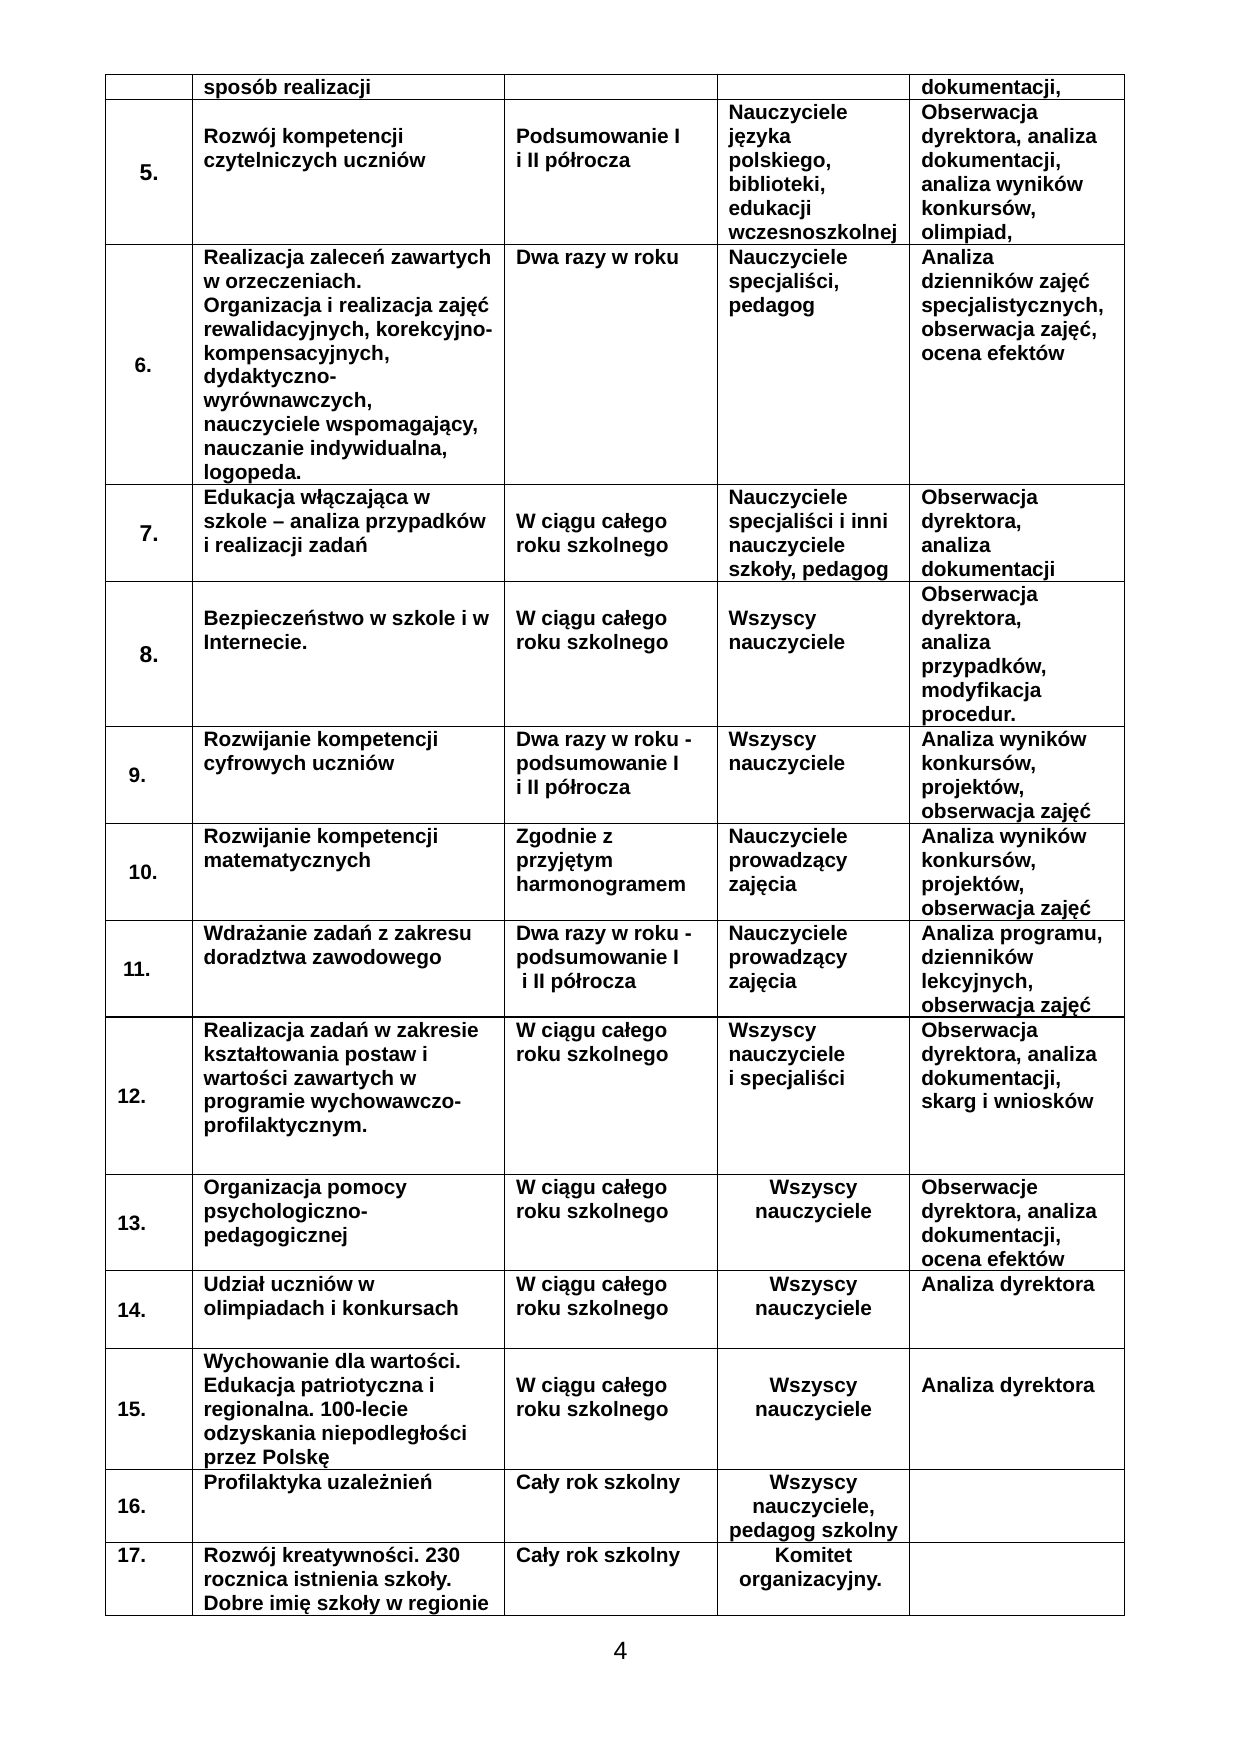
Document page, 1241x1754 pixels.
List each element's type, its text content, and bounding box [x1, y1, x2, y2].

table_cell W ciągu całego roku szkolnego [505, 1018, 717, 1173]
table_cell Analiza dyrektora [910, 1349, 1124, 1469]
table_cell 9. [106, 727, 192, 823]
table_cell Udział uczniów w olimpiadach i konkursach [193, 1271, 504, 1348]
table_cell Analiza wyników konkursów, projektów, obserwacja zajęć [910, 727, 1124, 823]
table_cell 10. [106, 824, 192, 919]
table_cell Cały rok szkolny [505, 1470, 717, 1542]
table_cell Cały rok szkolny [505, 1543, 717, 1615]
table_cell Dwa razy w roku [505, 245, 717, 484]
table_cell Rozwijanie kompetencji cyfrowych uczniów [193, 727, 504, 823]
table_cell Wszyscy nauczyciele [718, 582, 909, 726]
table_cell Obserwacja dyrektora, analiza dokumentacji, skarg i wniosków [910, 1018, 1124, 1173]
table_cell [505, 75, 717, 99]
table_cell 17. [106, 1543, 192, 1615]
table_cell 5. [106, 100, 192, 243]
table_cell [910, 1543, 1124, 1615]
table_cell 15. [106, 1349, 192, 1469]
table_cell Analiza programu, dzienników lekcyjnych, obserwacja zajęć [910, 921, 1124, 1016]
table_cell W ciągu całego roku szkolnego [505, 582, 717, 726]
table_cell 16. [106, 1470, 192, 1542]
table_cell Nauczyciele prowadzący zajęcia [718, 824, 909, 919]
table_cell [718, 75, 909, 99]
table_cell 13. [106, 1175, 192, 1270]
table_cell Dwa razy w roku - podsumowanie I i II półrocza [505, 921, 717, 1016]
table_cell Wszyscy nauczyciele [718, 1349, 909, 1469]
table_cell W ciągu całego roku szkolnego [505, 1271, 717, 1348]
table_cell Obserwacje dyrektora, analiza dokumentacji, ocena efektów [910, 1175, 1124, 1270]
table_cell Dwa razy w roku - podsumowanie I i II półrocza [505, 727, 717, 823]
table_cell Wszyscy nauczyciele [718, 727, 909, 823]
table_cell Obserwacja dyrektora, analiza przypadków, modyfikacja procedur. [910, 582, 1124, 726]
table_cell Analiza dyrektora [910, 1271, 1124, 1348]
table_cell Wszyscy nauczyciele i specjaliści [718, 1018, 909, 1173]
table_cell W ciągu całego roku szkolnego [505, 485, 717, 581]
table_cell Wychowanie dla wartości. Edukacja patriotyczna i regionalna. 100-lecie odzyskania niepodległości przez Polskę [193, 1349, 504, 1469]
table_cell 14. [106, 1271, 192, 1348]
table_cell [106, 75, 192, 99]
table_cell Obserwacja dyrektora, analiza dokumentacji, analiza wyników konkursów, olimpiad, [910, 100, 1124, 243]
table_cell W ciągu całego roku szkolnego [505, 1349, 717, 1469]
table_cell Wszyscy nauczyciele [718, 1271, 909, 1348]
table_cell Profilaktyka uzależnień [193, 1470, 504, 1542]
table_cell Obserwacja dyrektora, analiza dokumentacji [910, 485, 1124, 581]
table_cell Analiza dzienników zajęć specjalistycznych, obserwacja zajęć, ocena efektów [910, 245, 1124, 484]
table_cell Rozwój kompetencji czytelniczych uczniów [193, 100, 504, 243]
table_cell Zgodnie z przyjętym harmonogramem [505, 824, 717, 919]
table_cell dokumentacji, [910, 75, 1124, 99]
table_cell Edukacja włączająca w szkole – analiza przypadków i realizacji zadań [193, 485, 504, 581]
table_cell Realizacja zadań w zakresie kształtowania postaw i wartości zawartych w programie wychowawczo- profilaktycznym. [193, 1018, 504, 1173]
table_cell Wszyscy nauczyciele, pedagog szkolny [718, 1470, 909, 1542]
table_cell Organizacja pomocy psychologiczno-pedagogicznej [193, 1175, 504, 1270]
table_cell Nauczyciele prowadzący zajęcia [718, 921, 909, 1016]
table_cell sposób realizacji [193, 75, 504, 99]
table_cell 7. [106, 485, 192, 581]
table_cell Wdrażanie zadań z zakresu doradztwa zawodowego [193, 921, 504, 1016]
table_cell Realizacja zaleceń zawartych w orzeczeniach. Organizacja i realizacja zajęć rewalidacyjnych, korekcyjno-kompensacyjnych, dydaktyczno-wyrównawczych, nauczyciele wspomagający, nauczanie indywidualna, logopeda. [193, 245, 504, 484]
table_cell Analiza wyników konkursów, projektów, obserwacja zajęć [910, 824, 1124, 919]
table_cell Rozwój kreatywności. 230 rocznica istnienia szkoły. Dobre imię szkoły w regionie [193, 1543, 504, 1615]
table_cell Wszyscy nauczyciele [718, 1175, 909, 1270]
table_cell W ciągu całego roku szkolnego [505, 1175, 717, 1270]
table_cell 6. [106, 245, 192, 484]
table_cell 12. [106, 1018, 192, 1173]
table_cell [910, 1470, 1124, 1542]
table_cell Nauczyciele specjaliści i inni nauczyciele szkoły, pedagog [718, 485, 909, 581]
table_cell Rozwijanie kompetencji matematycznych [193, 824, 504, 919]
table_cell Nauczyciele specjaliści, pedagog [718, 245, 909, 484]
table_cell Podsumowanie I i II półrocza [505, 100, 717, 243]
table_cell Nauczyciele języka polskiego, biblioteki, edukacji wczesnoszkolnej [718, 100, 909, 243]
table_cell Komitet organizacyjny. [718, 1543, 909, 1615]
table_cell Bezpieczeństwo w szkole i w Internecie. [193, 582, 504, 726]
table_cell 11. [106, 921, 192, 1016]
table_cell 8. [106, 582, 192, 726]
